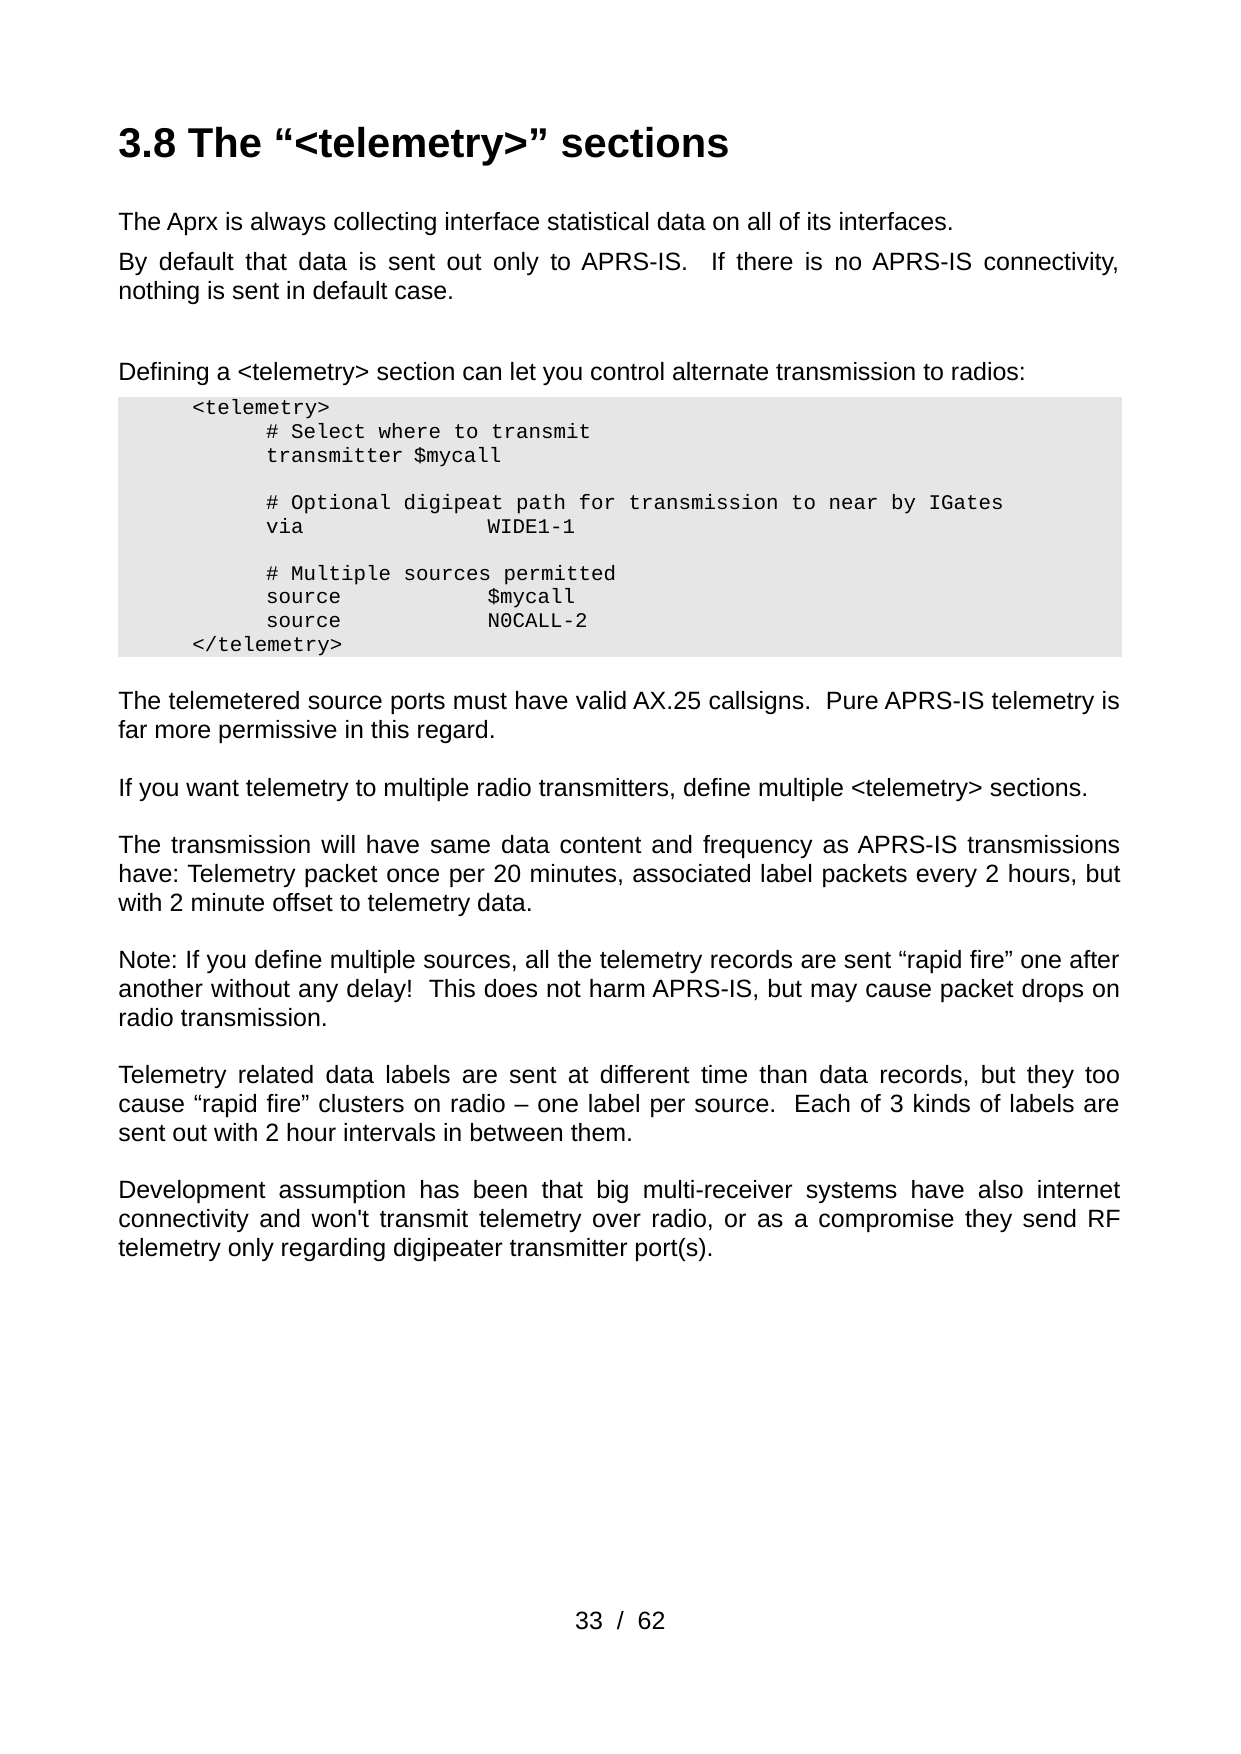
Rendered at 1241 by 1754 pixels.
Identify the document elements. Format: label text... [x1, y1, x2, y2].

text The transmission will have same data content and frequency as APRS-IS transmissions have: Telemetry packet once per 20 minutes, associated label packets every 2 hours, but with 2 minute offset to telemetry data. [118, 830, 1122, 916]
text Development assumption has been that big multi-receiver systems have also internet connectivity and won't transmit telemetry over radio, or as a compromise they send RF telemetry only regarding digipeater transmitter port(s). [118, 1175, 1122, 1261]
text <telemetry> [118, 397, 1122, 421]
text </telemetry> [118, 634, 1122, 657]
text Telemetry related data labels are sent at different time than data records, but they too cause “rapid fire” clusters on radio – one label per source. Each of 3 kinds of labels are sent out with 2 hour intervals in between them. [118, 1060, 1122, 1146]
text # Select where to transmit [118, 421, 1122, 445]
text source $mycall [118, 587, 1122, 610]
text # Optional digipeat path for transmission to near by IGates [118, 492, 1122, 516]
text The telemetered source ports must have valid AX.25 callsigns. Pure APRS-IS telemetry is far more permissive in this regard. [118, 686, 1122, 744]
text Note: If you define multiple sources, all the telemetry records are sent “rapid fire” one after another without any delay! This does not harm APRS-IS, but may cause packet drops on radio transmission. [118, 945, 1122, 1031]
text source N0CALL-2 [118, 610, 1122, 634]
text transmitter $mycall [118, 445, 1122, 468]
text via WIDE1-1 [118, 516, 1122, 539]
subtitle The “<telemetry>” sections [118, 118, 1122, 166]
text By default that data is sent out only to APRS-IS. If there is no APRS-IS connectivity, nothing is sent in default case. [118, 247, 1122, 304]
text # Multiple sources permitted [118, 563, 1122, 587]
text The Aprx is always collecting interface statistical data on all of its interfaces. [118, 207, 1122, 235]
text If you want telemetry to multiple radio transmitters, define multiple <telemetry> sections. [118, 772, 1122, 801]
text Defining a <telemetry> section can let you control alternate transmission to radios: [118, 357, 1122, 386]
